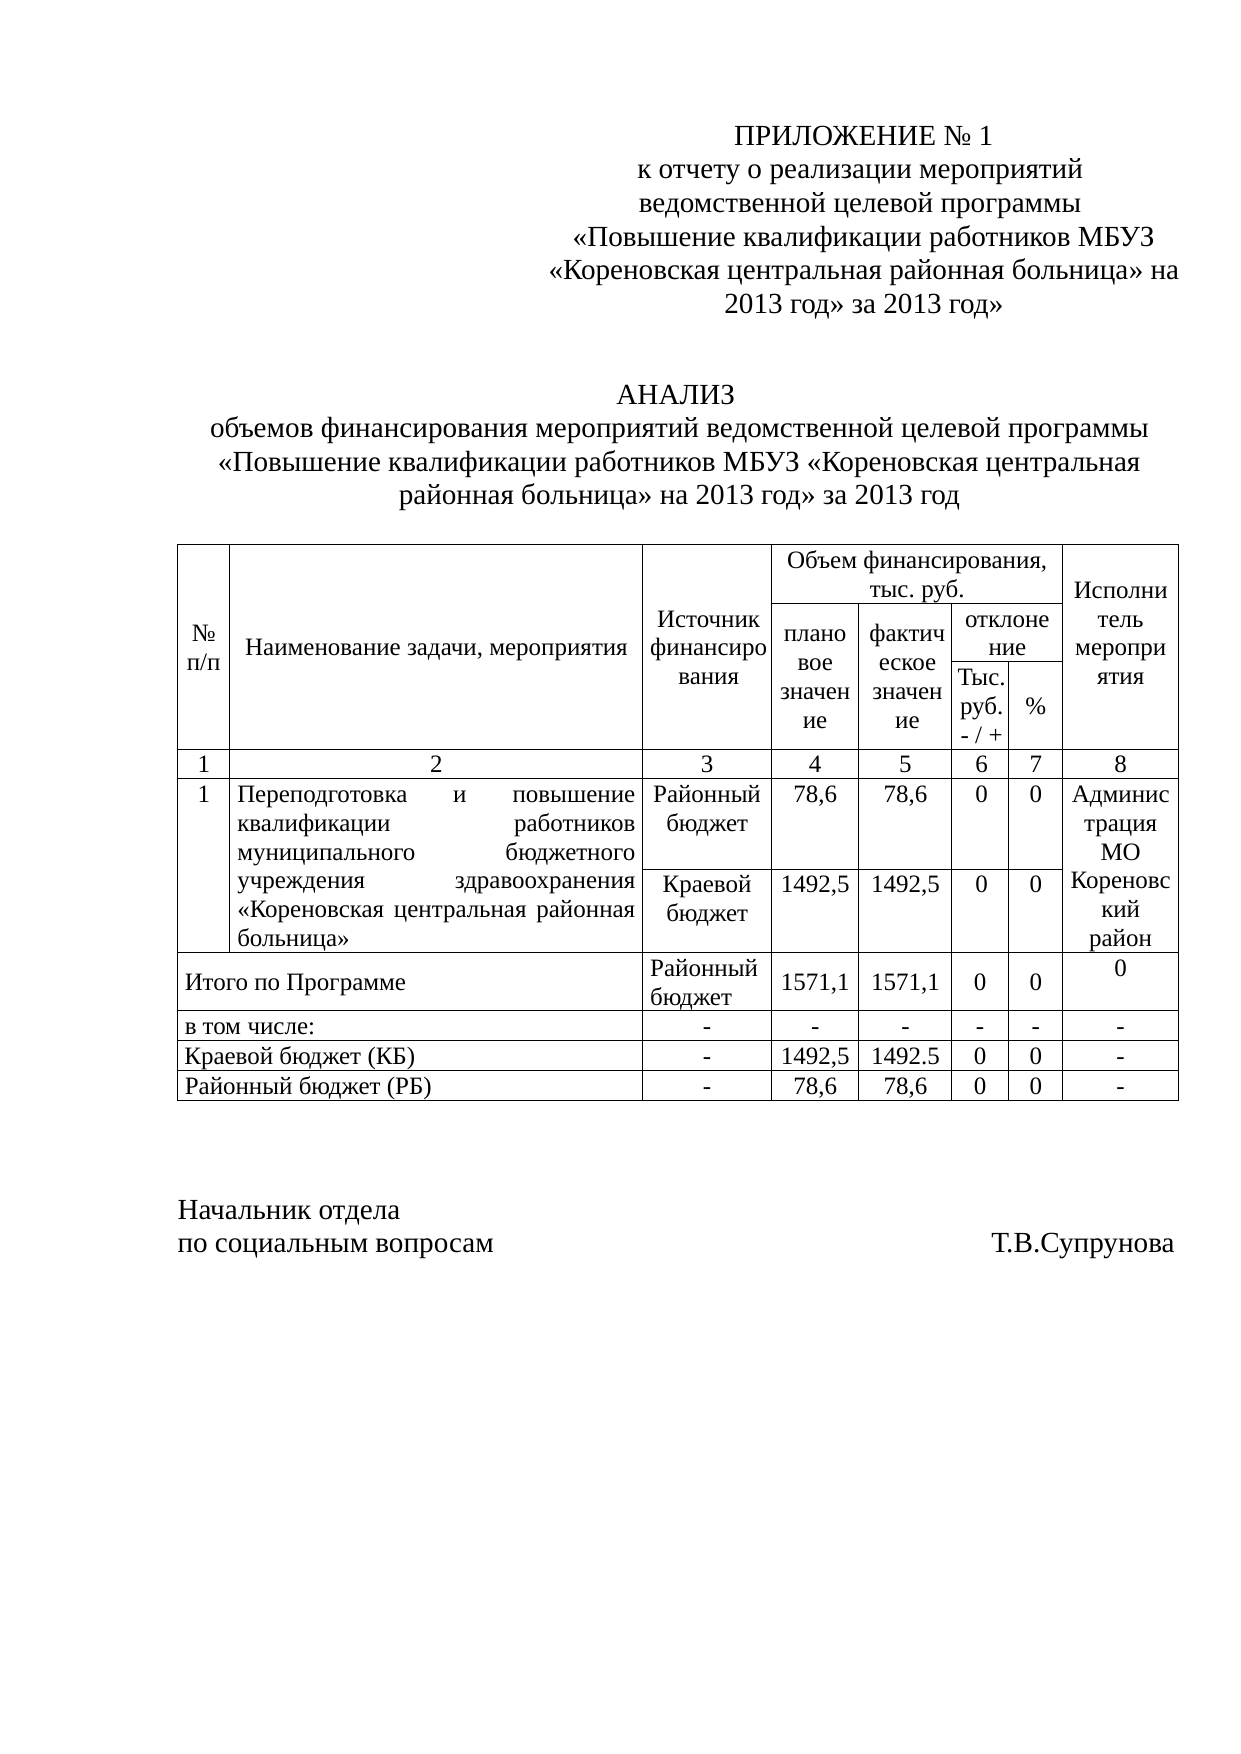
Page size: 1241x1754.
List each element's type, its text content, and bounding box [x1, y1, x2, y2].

text объемов финансирования мероприятий ведомственной целевой программы «Повышение квалификации работников МБУЗ «Кореновская центральная районная больница» на 2013 год» за 2013 год [177, 410, 1181, 511]
table_cell 78,6 [772, 779, 858, 868]
table_cell в том числе: [178, 1011, 642, 1040]
table_cell 0 [1009, 953, 1062, 1010]
table_cell - [952, 1011, 1008, 1040]
table_cell Краевой бюджет [643, 870, 771, 952]
table_cell 1492.5 [859, 1041, 951, 1070]
table_cell 78,6 [859, 1071, 951, 1100]
table_cell Переподготовка и повышение квалификации работников муниципального бюджетного учреждения здравоохранения «Кореновская центральная районная больница» [230, 779, 642, 952]
text к отчету о реализации мероприятий [546, 152, 1181, 185]
table_cell 7 [1009, 750, 1062, 778]
table_cell 1492,5 [859, 870, 951, 952]
table_cell - [643, 1071, 771, 1100]
text ПРИЛОЖЕНИЕ № 1 [546, 118, 1181, 152]
table_cell 1 [178, 779, 229, 952]
table_cell 1571,1 [772, 953, 858, 1010]
table_cell Итого по Программе [178, 953, 642, 1010]
table_cell 0 [1009, 870, 1062, 952]
table_header Исполнитель мероприятия [1063, 545, 1178, 748]
table_cell 0 [1063, 953, 1178, 1010]
table_header Объем финансирования, тыс. руб. [772, 545, 1062, 603]
table_cell 0 [952, 1041, 1008, 1070]
table_header Источник финансирования [643, 545, 771, 748]
table_cell - [643, 1011, 771, 1040]
table_cell 0 [1009, 1041, 1062, 1070]
table_cell Районный бюджет (РБ) [178, 1071, 642, 1100]
table_cell - [1009, 1011, 1062, 1040]
text АНАЛИЗ [177, 377, 1181, 410]
table_cell Районный бюджет [643, 779, 771, 868]
table_cell - [1063, 1041, 1178, 1070]
table_cell 3 [643, 750, 771, 778]
table_cell Администрация МО Кореновский район [1063, 779, 1178, 952]
text «Повышение квалификации работников МБУЗ «Кореновская центральная районная больница» на 2013 год» за 2013 год» [546, 219, 1181, 319]
table_cell 0 [952, 1071, 1008, 1100]
table_cell 2 [230, 750, 642, 778]
table_header Наименование задачи, мероприятия [230, 545, 642, 748]
table_cell 6 [952, 750, 1008, 778]
text ведомственной целевой программы [546, 185, 1181, 219]
table_cell % [1009, 662, 1062, 748]
table_cell 0 [1009, 1071, 1062, 1100]
text Начальник отдела [177, 1192, 1181, 1225]
table_cell 5 [859, 750, 951, 778]
table_cell плановое значение [772, 604, 858, 748]
table_cell 1 [178, 750, 229, 778]
table_cell фактическое значение [859, 604, 951, 748]
table_cell 0 [1009, 779, 1062, 868]
table_cell отклонение [952, 604, 1062, 661]
table_cell Краевой бюджет (КБ) [178, 1041, 642, 1070]
table_cell Тыс. руб. - / + [952, 662, 1008, 748]
table_cell 1492,5 [772, 870, 858, 952]
table_cell 78,6 [859, 779, 951, 868]
table_cell 78,6 [772, 1071, 858, 1100]
table_cell - [643, 1041, 771, 1070]
table_cell 0 [952, 779, 1008, 868]
text по социальным вопросам Т.В.Супрунова [177, 1225, 1181, 1259]
table_cell 0 [952, 870, 1008, 952]
table_cell - [772, 1011, 858, 1040]
table_cell 1571,1 [859, 953, 951, 1010]
table_cell - [1063, 1071, 1178, 1100]
table_cell - [1063, 1011, 1178, 1040]
table_cell Районный бюджет [643, 953, 771, 1010]
table_cell - [859, 1011, 951, 1040]
table_header № п/п [178, 545, 229, 748]
table_cell 8 [1063, 750, 1178, 778]
table_cell 4 [772, 750, 858, 778]
table_cell 0 [952, 953, 1008, 1010]
table_cell 1492,5 [772, 1041, 858, 1070]
